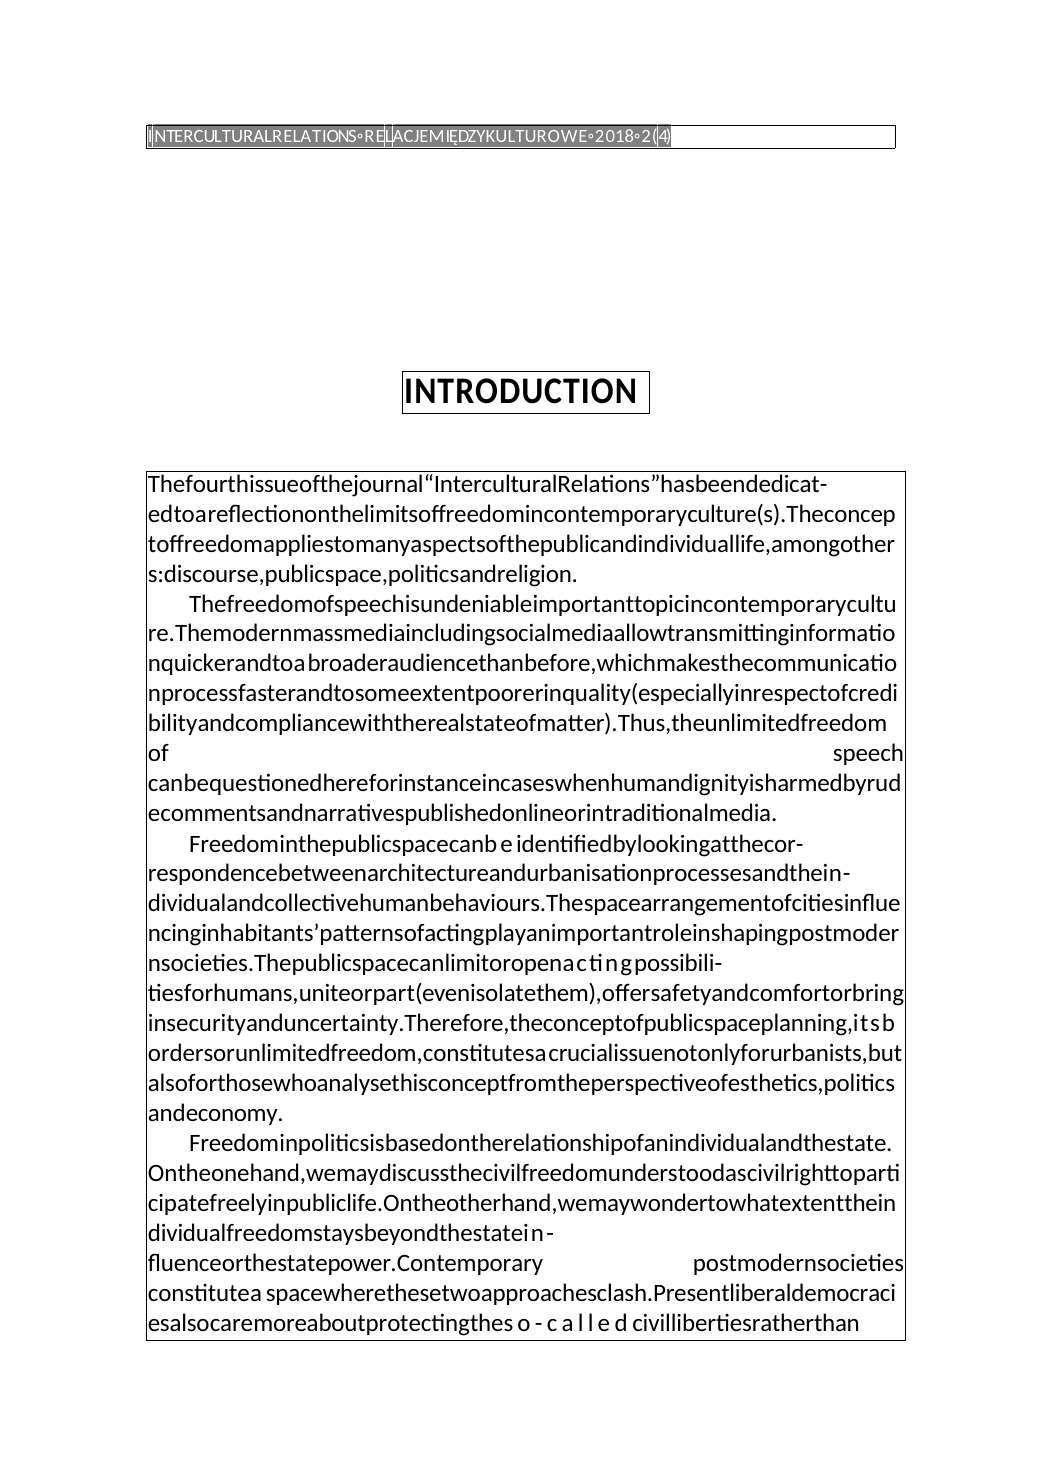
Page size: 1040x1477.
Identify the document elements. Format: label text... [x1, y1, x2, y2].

text Thefourthissueofthejournal“InterculturalRelations”hasbeendedicat- [148, 472, 905, 498]
text Freedominpoliticsisbasedontherelationshipofanindividualandthestate.Ontheonehand,wemaydiscussthecivilfreedomunderstoodascivilrighttoparticipatefreelyinpubliclife.Ontheotherhand,wemaywondertowhatextenttheindividualfreedomstaysbeyondthestatein-fluenceorthestatepower.Contemporary postmodernsocieties constituteaspacewherethesetwoapproachesclash.Presentliberaldemocraciesalsocaremoreaboutprotectingtheso-calledcivillibertiesratherthan [148, 1128, 904, 1338]
text Freedominthepublicspacecanbeidentifiedbylookingatthecor-respondencebetweenarchitectureandurbanisationprocessesandthein-dividualandcollectivehumanbehaviours.Thespacearrangementofcitiesinfluencinginhabitants’patternsofactingplayanimportantroleinshapingpostmodernsocieties.Thepublicspacecanlimitoropenactingpossibili-tiesforhumans,uniteorpart(evenisolatethem),offersafetyandcomfortorbringinsecurityanduncertainty.Therefore,theconceptofpublicspaceplanning,itsbordersorunlimitedfreedom,constitutesacrucialissuenotonlyforurbanists,butalsoforthosewhoanalysethisconceptfromtheperspectiveofesthetics,politicsandeconomy. [148, 828, 904, 1128]
text INTERCULTURALRELATIONS◦RELACJEMIĘDZYKULTUROWE◦2018◦2(4) [148, 126, 895, 146]
text Thefreedomofspeechisundeniableimportanttopicincontemporaryculture.Themodernmassmediaincludingsocialmediaallowtransmittinginformationquickerandtoabroaderaudiencethanbefore,whichmakesthecommunicationprocessfasterandtosomeextentpoorerinquality(especiallyinrespectofcredibilityandcompliancewiththerealstateofmatter).Thus,theunlimitedfreedom of speech canbequestionedhereforinstanceincaseswhenhumandignityisharmedbyrudecommentsandnarrativespublishedonlineorintraditionalmedia. [148, 588, 904, 828]
text INTRODUCTION [404, 372, 649, 412]
text edtoareflectiononthelimitsoffreedomincontemporaryculture(s).Theconceptoffreedomappliestomanyaspectsofthepublicandindividuallife,amongothers:discourse,publicspace,politicsandreligion. [148, 498, 904, 588]
